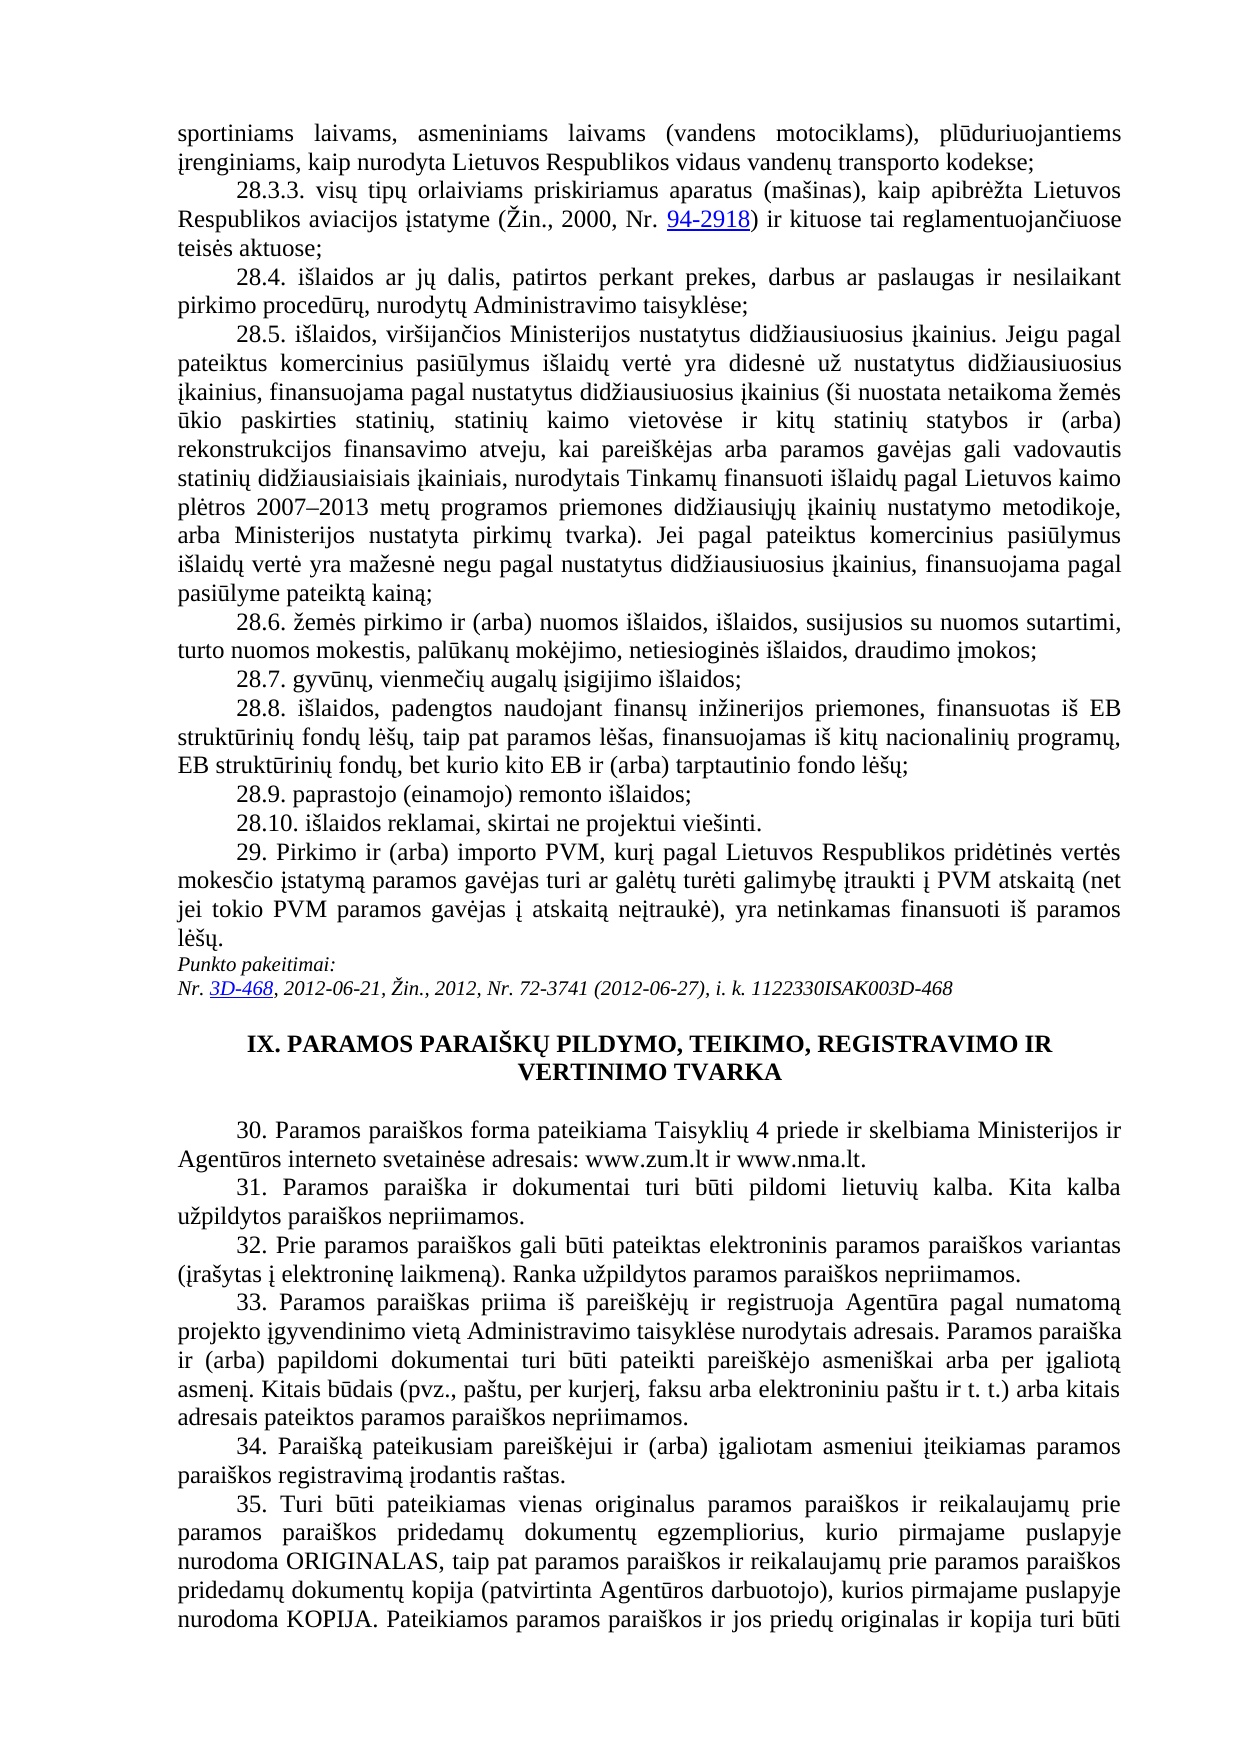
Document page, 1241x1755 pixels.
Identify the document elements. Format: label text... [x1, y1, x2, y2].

text 28.4. išlaidos ar jų dalis, patirtos perkant prekes, darbus ar paslaugas ir nesilaikant pirkimo procedūrų, nurodytų Administravimo taisyklėse; [177, 262, 1122, 319]
text 28.6. žemės pirkimo ir (arba) nuomos išlaidos, išlaidos, susijusios su nuomos sutartimi, turto nuomos mokestis, palūkanų mokėjimo, netiesioginės išlaidos, draudimo įmokos; [177, 607, 1122, 664]
text 28.8. išlaidos, padengtos naudojant finansų inžinerijos priemones, finansuotas iš EB struktūrinių fondų lėšų, taip pat paramos lėšas, finansuojamas iš kitų nacionalinių programų, EB struktūrinių fondų, bet kurio kito EB ir (arba) tarptautinio fondo lėšų; [177, 693, 1122, 779]
text 31. Paramos paraiška ir dokumentai turi būti pildomi lietuvių kalba. Kita kalba užpildytos paraiškos nepriimamos. [177, 1172, 1122, 1230]
text 30. Paramos paraiškos forma pateikiama Taisyklių 4 priede ir skelbiama Ministerijos ir Agentūros interneto svetainėse adresais: www.zum.lt ir www.nma.lt. [177, 1115, 1122, 1172]
text sportiniams laivams, asmeniniams laivams (vandens motociklams), plūduriuojantiems įrenginiams, kaip nurodyta Lietuvos Respublikos vidaus vandenų transporto kodekse; [177, 118, 1122, 176]
text 34. Paraišką pateikusiam pareiškėjui ir (arba) įgaliotam asmeniui įteikiamas paramos paraiškos registravimą įrodantis raštas. [177, 1431, 1122, 1489]
text Nr. 3D-468, 2012-06-21, Žin., 2012, Nr. 72-3741 (2012-06-27), i. k. 1122330ISAK003D-468 [177, 976, 1122, 1000]
text IX. PARAMOS PARAIŠKŲ PILDYMO, TEIKIMO, REGISTRAVIMO IR VERTINIMO TVARKA [177, 1029, 1122, 1086]
text 28.10. išlaidos reklamai, skirtai ne projektui viešinti. [177, 808, 1122, 837]
text Punkto pakeitimai: [177, 952, 1122, 976]
text 28.9. paprastojo (einamojo) remonto išlaidos; [177, 779, 1122, 808]
text 28.5. išlaidos, viršijančios Ministerijos nustatytus didžiausiuosius įkainius. Jeigu pagal pateiktus komercinius pasiūlymus išlaidų vertė yra didesnė už nustatytus didžiausiuosius įkainius, finansuojama pagal nustatytus didžiausiuosius įkainius (ši nuostata netaikoma žemės ūkio paskirties statinių, statinių kaimo vietovėse ir kitų statinių statybos ir (arba) rekonstrukcijos finansavimo atveju, kai pareiškėjas arba paramos gavėjas gali vadovautis statinių didžiausiaisiais įkainiais, nurodytais Tinkamų finansuoti išlaidų pagal Lietuvos kaimo plėtros 2007–2013 metų programos priemones didžiausiųjų įkainių nustatymo metodikoje, arba Ministerijos nustatyta pirkimų tvarka). Jei pagal pateiktus komercinius pasiūlymus išlaidų vertė yra mažesnė negu pagal nustatytus didžiausiuosius įkainius, finansuojama pagal pasiūlyme pateiktą kainą; [177, 319, 1122, 607]
text 35. Turi būti pateikiamas vienas originalus paramos paraiškos ir reikalaujamų prie paramos paraiškos pridedamų dokumentų egzempliorius, kurio pirmajame puslapyje nurodoma ORIGINALAS, taip pat paramos paraiškos ir reikalaujamų prie paramos paraiškos pridedamų dokumentų kopija (patvirtinta Agentūros darbuotojo), kurios pirmajame puslapyje nurodoma KOPIJA. Pateikiamos paramos paraiškos ir jos priedų originalas ir kopija turi būti [177, 1489, 1122, 1632]
text 28.7. gyvūnų, vienmečių augalų įsigijimo išlaidos; [177, 664, 1122, 693]
text 29. Pirkimo ir (arba) importo PVM, kurį pagal Lietuvos Respublikos pridėtinės vertės mokesčio įstatymą paramos gavėjas turi ar galėtų turėti galimybę įtraukti į PVM atskaitą (net jei tokio PVM paramos gavėjas į atskaitą neįtraukė), yra netinkamas finansuoti iš paramos lėšų. [177, 837, 1122, 952]
text 28.3.3. visų tipų orlaiviams priskiriamus aparatus (mašinas), kaip apibrėžta Lietuvos Respublikos aviacijos įstatyme (Žin., 2000, Nr. 94-2918) ir kituose tai reglamentuojančiuose teisės aktuose; [177, 176, 1122, 262]
text 33. Paramos paraiškas priima iš pareiškėjų ir registruoja Agentūra pagal numatomą projekto įgyvendinimo vietą Administravimo taisyklėse nurodytais adresais. Paramos paraiška ir (arba) papildomi dokumentai turi būti pateikti pareiškėjo asmeniškai arba per įgaliotą asmenį. Kitais būdais (pvz., paštu, per kurjerį, faksu arba elektroniniu paštu ir t. t.) arba kitais adresais pateiktos paramos paraiškos nepriimamos. [177, 1287, 1122, 1431]
text 32. Prie paramos paraiškos gali būti pateiktas elektroninis paramos paraiškos variantas (įrašytas į elektroninę laikmeną). Ranka užpildytos paramos paraiškos nepriimamos. [177, 1230, 1122, 1287]
